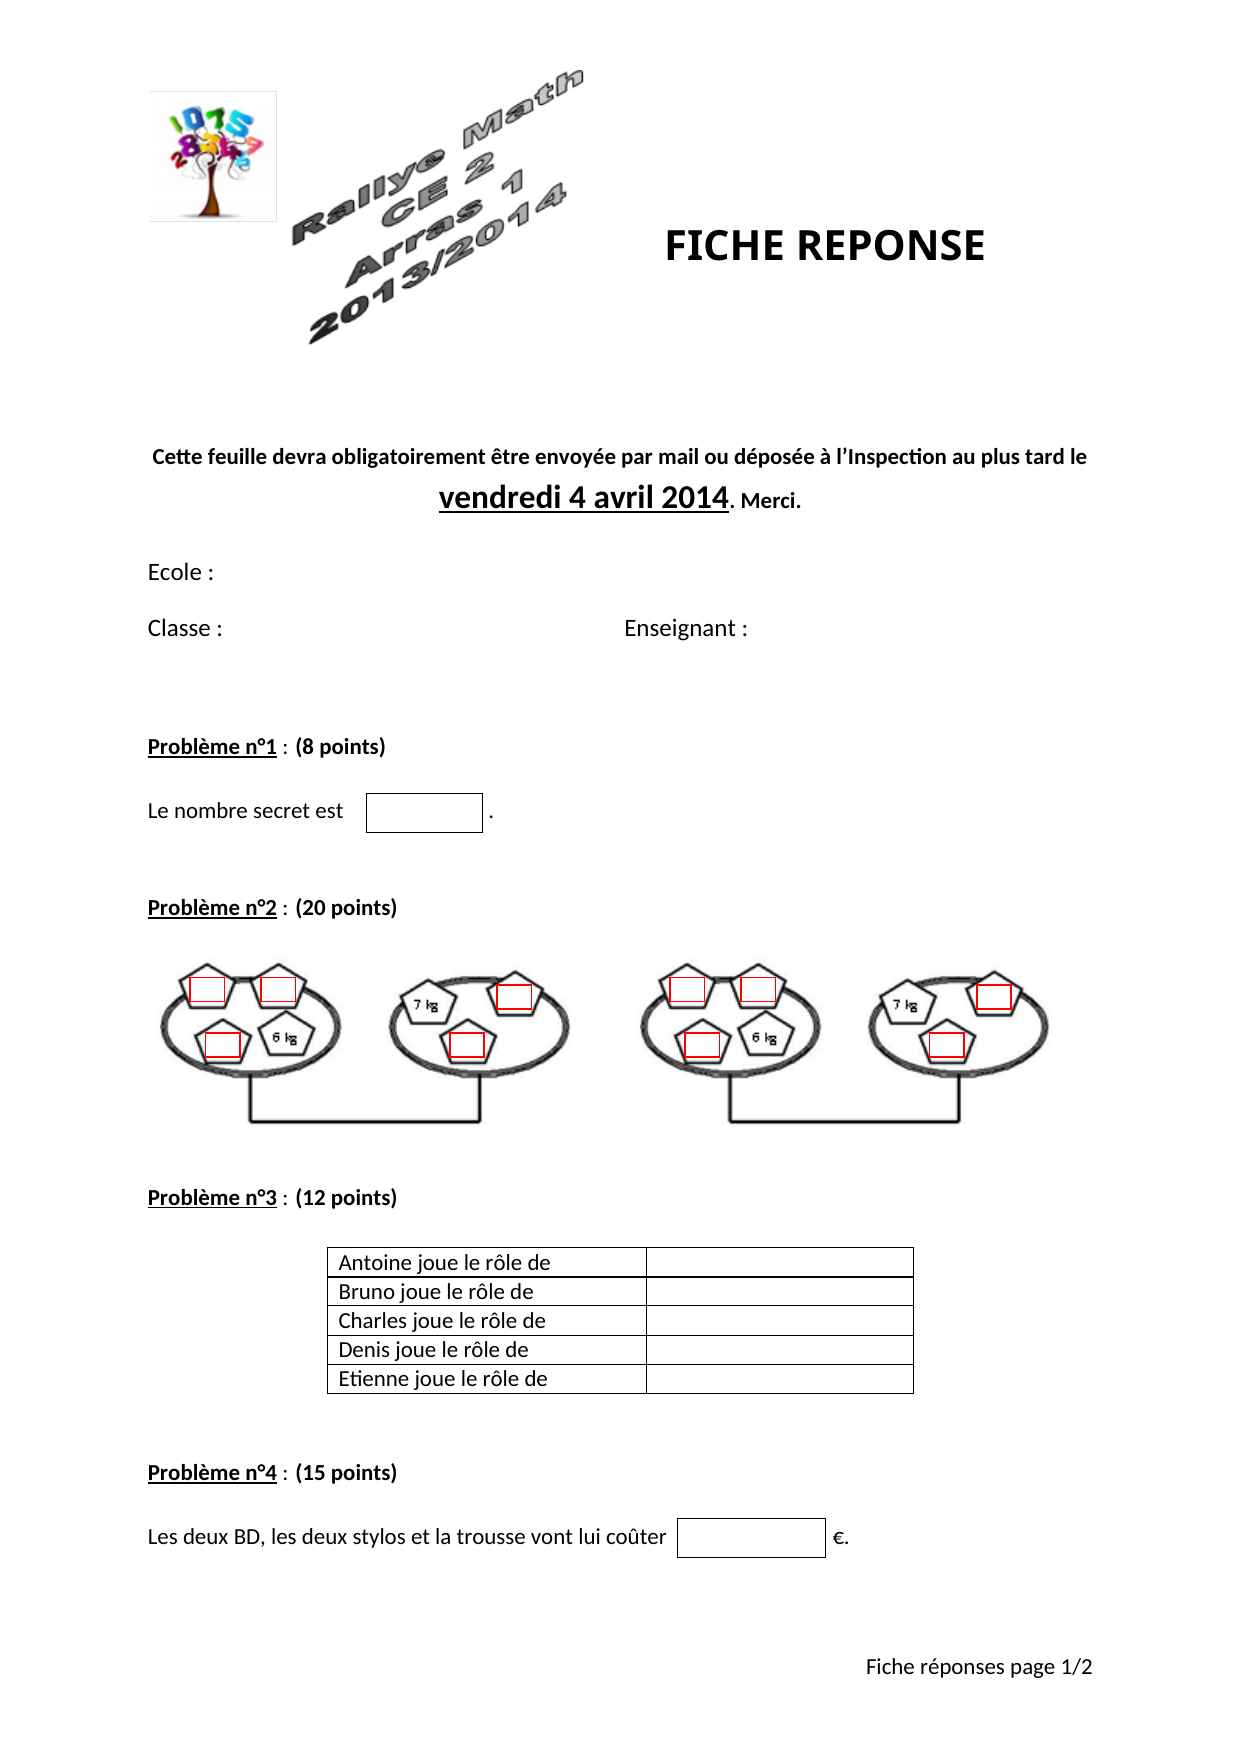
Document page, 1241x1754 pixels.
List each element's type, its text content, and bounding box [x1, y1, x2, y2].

table_cell [647, 1336, 913, 1363]
text €. [826, 1522, 1092, 1550]
picture [150, 70, 585, 349]
table_header [647, 1248, 913, 1276]
text Problème n°3 : (12 points) [148, 1183, 1092, 1211]
text Ecole : [148, 556, 1092, 587]
table_cell [647, 1365, 913, 1393]
picture [628, 953, 1061, 1141]
table_cell [647, 1306, 913, 1334]
text Cette feuille devra obligatoirement être envoyée par mail ou déposée à l’Inspection au plus tard le vendredi 4 avril 2014. Merci. [148, 442, 1092, 517]
text Le nombre secret est [148, 797, 366, 825]
table_cell Bruno joue le rôle de [328, 1278, 646, 1305]
text Problème n°4 : (15 points) [148, 1458, 1092, 1486]
text Problème n°2 : (20 points) [148, 893, 1092, 921]
text Problème n°1 : (8 points) [148, 732, 1092, 760]
text FICHE REPONSE [586, 180, 1092, 273]
table_cell Etienne joue le rôle de [328, 1365, 646, 1393]
table_header Antoine joue le rôle de [328, 1248, 646, 1276]
table_cell Charles joue le rôle de [328, 1306, 646, 1334]
text Les deux BD, les deux stylos et la trousse vont lui coûter [148, 1522, 677, 1550]
text . [483, 797, 1092, 825]
text Classe : Enseignant : [148, 612, 1092, 643]
picture [148, 953, 582, 1141]
table_cell [647, 1278, 913, 1305]
table_cell Denis joue le rôle de [328, 1336, 646, 1363]
